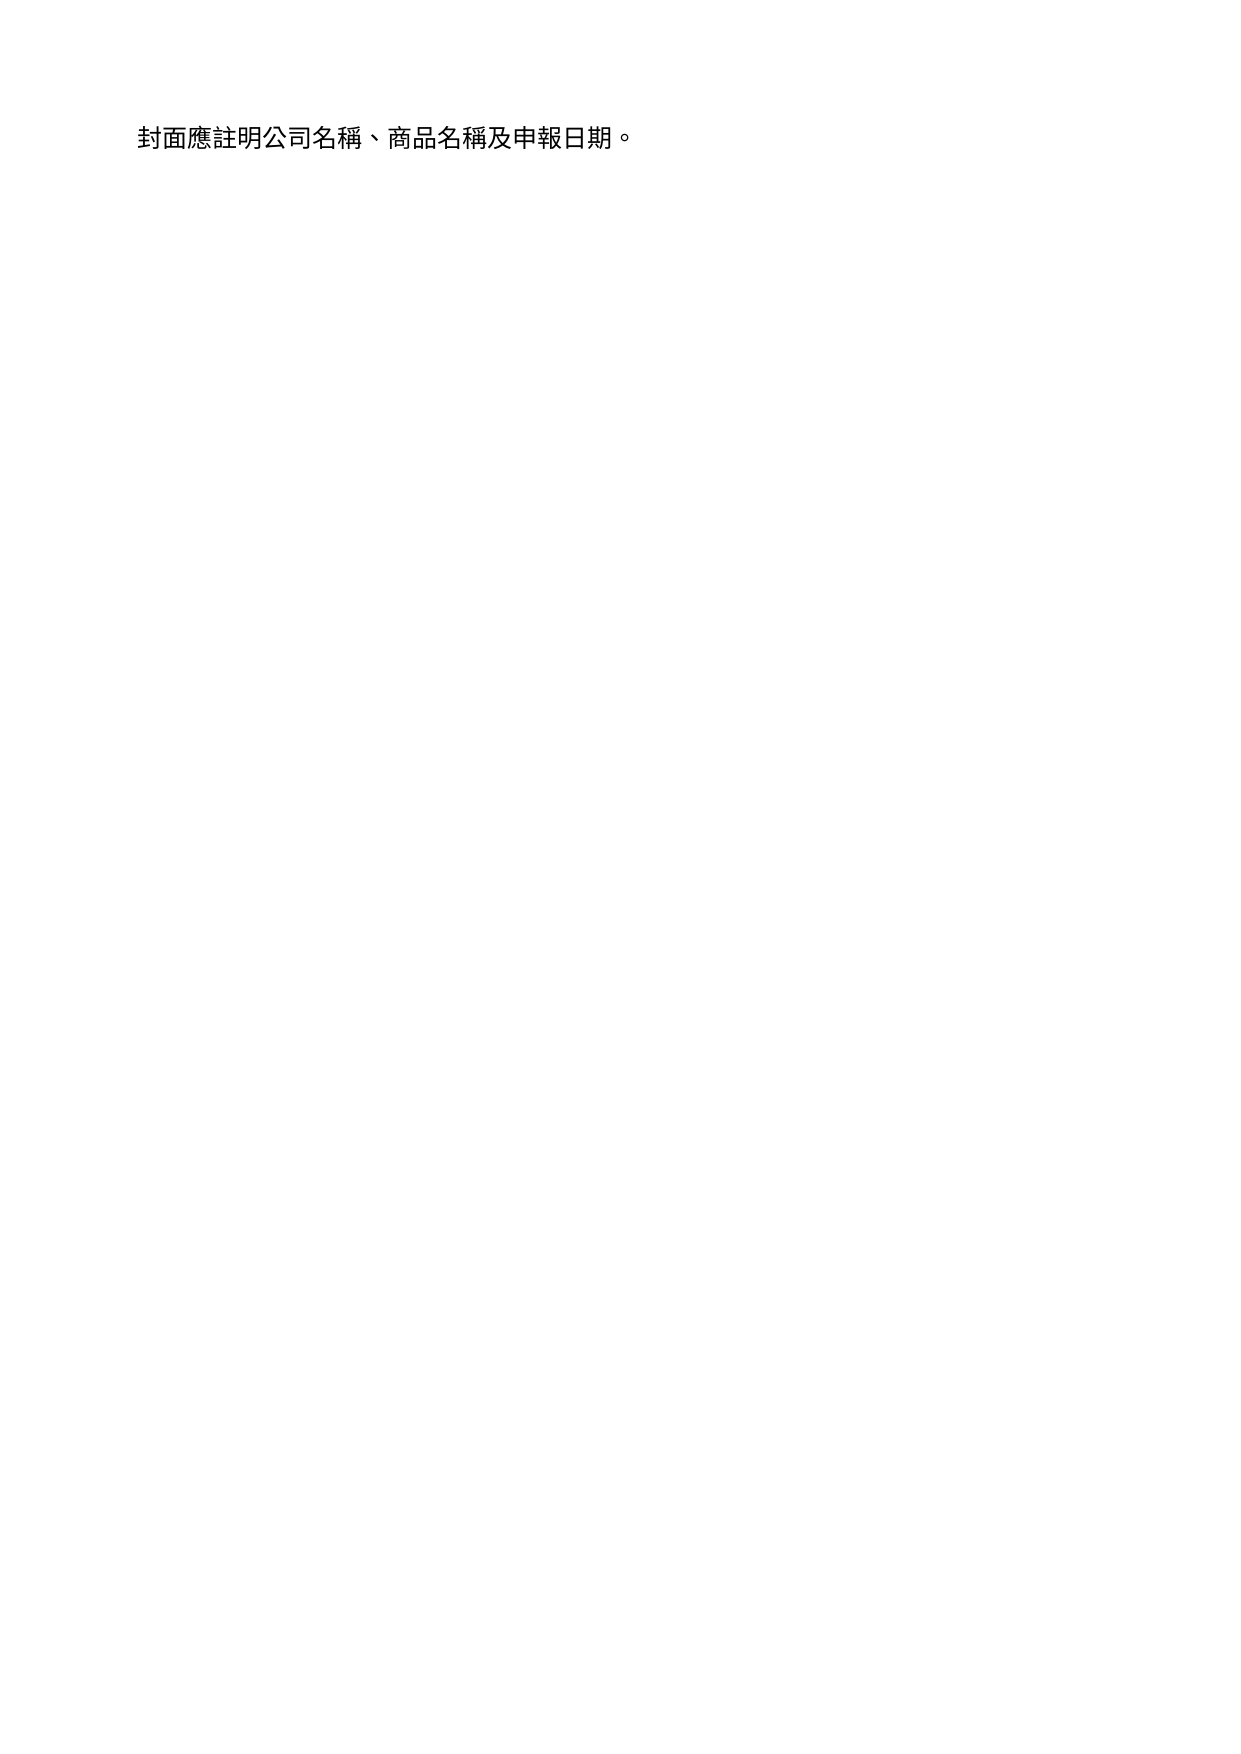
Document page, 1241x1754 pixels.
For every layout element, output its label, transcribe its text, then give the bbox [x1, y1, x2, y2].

text 封面應註明公司名稱、商品名稱及申報日期。 [112, 118, 1128, 154]
